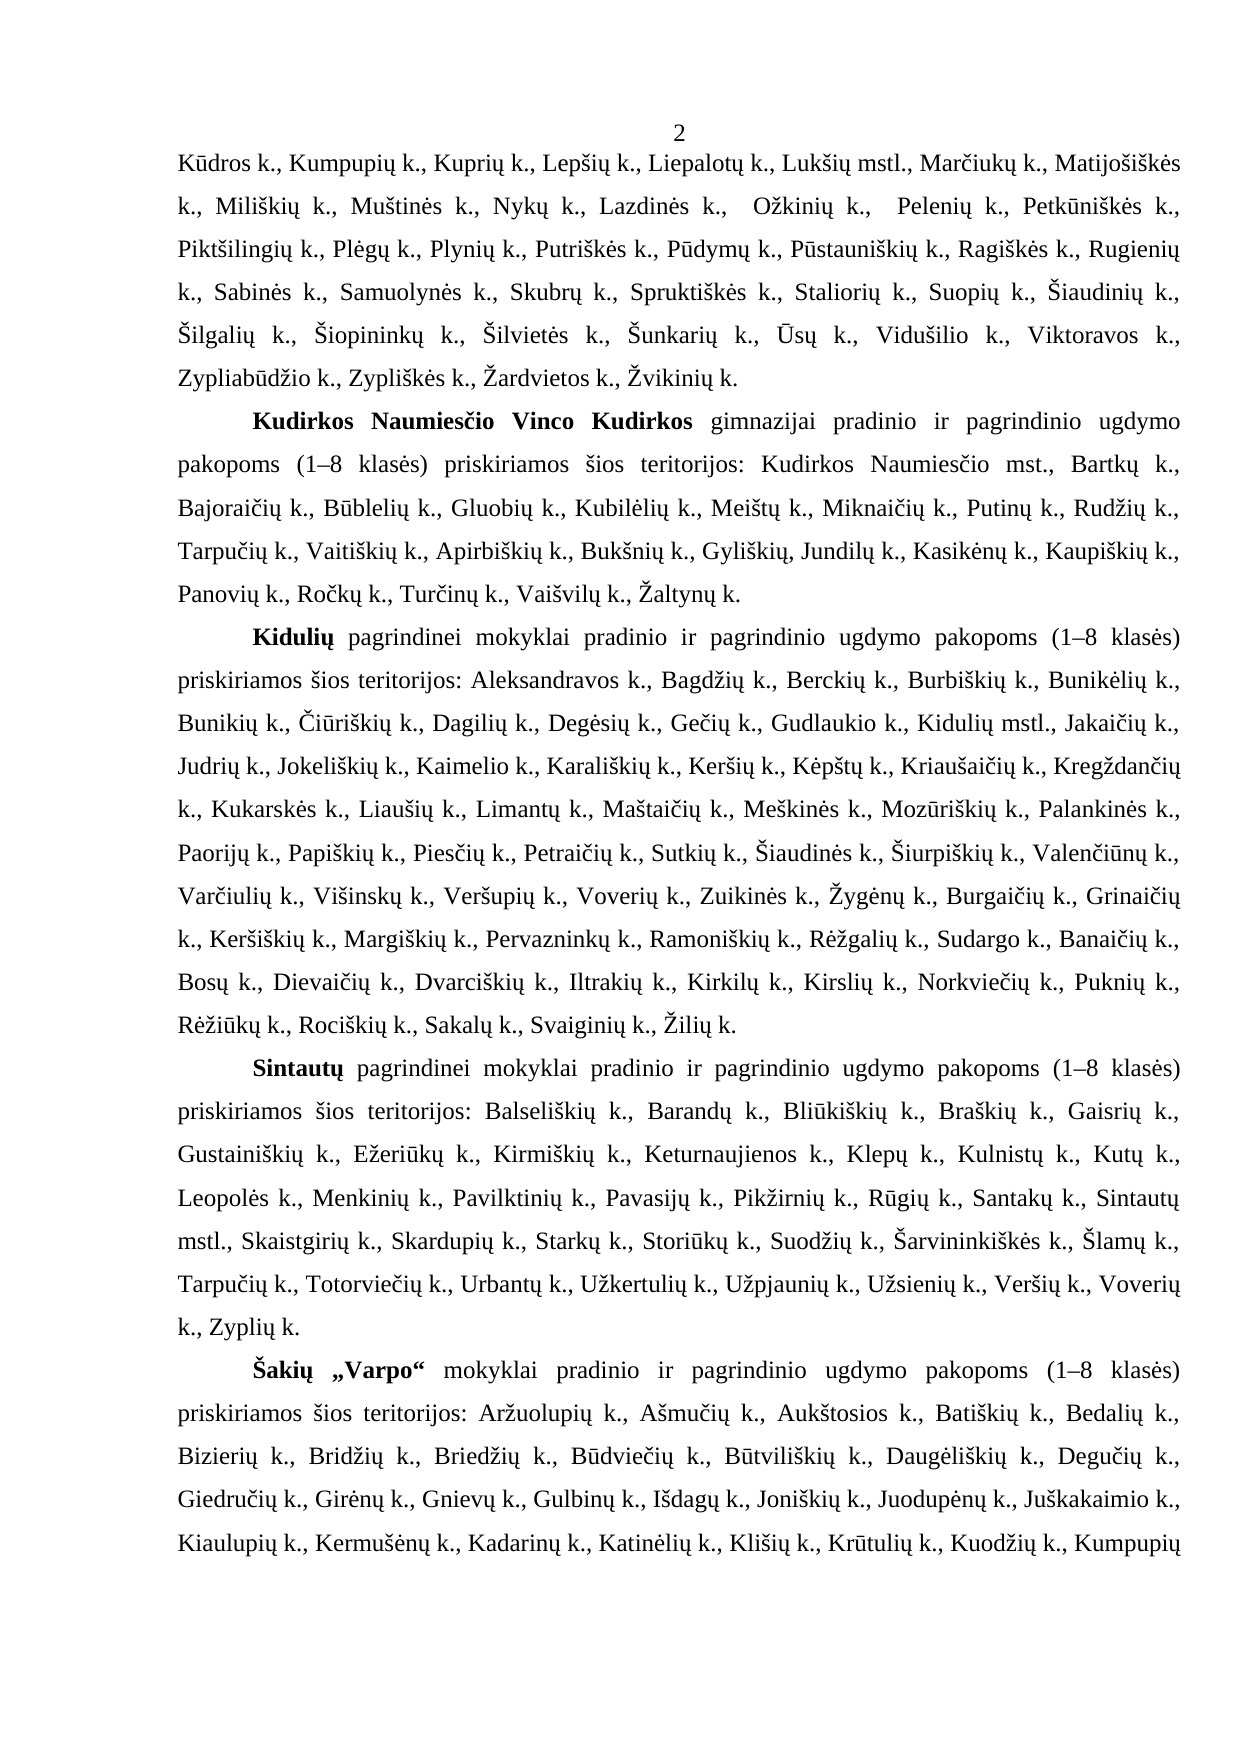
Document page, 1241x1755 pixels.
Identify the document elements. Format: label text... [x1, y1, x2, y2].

text Sintautų pagrindinei mokyklai pradinio ir pagrindinio ugdymo pakopoms (1–8 klasės) priskiriamos šios teritorijos: Balseliškių k., Barandų k., Bliūkiškių k., Braškių k., Gaisrių k., Gustainiškių k., Ežeriūkų k., Kirmiškių k., Keturnaujienos k., Klepų k., Kulnistų k., Kutų k., Leopolės k., Menkinių k., Pavilktinių k., Pavasijų k., Pikžirnių k., Rūgių k., Santakų k., Sintautų mstl., Skaistgirių k., Skardupių k., Starkų k., Storiūkų k., Suodžių k., Šarvininkiškės k., Šlamų k., Tarpučių k., Totorviečių k., Urbantų k., Užkertulių k., Užpjaunių k., Užsienių k., Veršių k., Voverių k., Zyplių k. [177, 1053, 1181, 1341]
text Kūdros k., Kumpupių k., Kuprių k., Lepšių k., Liepalotų k., Lukšių mstl., Marčiukų k., Matijošiškės k., Miliškių k., Muštinės k., Nykų k., Lazdinės k., Ožkinių k., Pelenių k., Petkūniškės k., Piktšilingių k., Plėgų k., Plynių k., Putriškės k., Pūdymų k., Pūstauniškių k., Ragiškės k., Rugienių k., Sabinės k., Samuolynės k., Skubrų k., Spruktiškės k., Staliorių k., Suopių k., Šiaudinių k., Šilgalių k., Šiopininkų k., Šilvietės k., Šunkarių k., Ūsų k., Vidušilio k., Viktoravos k., Zypliabūdžio k., Zypliškės k., Žardvietos k., Žvikinių k. [177, 148, 1181, 392]
text Šakių „Varpo“ mokyklai pradinio ir pagrindinio ugdymo pakopoms (1–8 klasės) priskiriamos šios teritorijos: Aržuolupių k., Ašmučių k., Aukštosios k., Batiškių k., Bedalių k., Bizierių k., Bridžių k., Briedžių k., Būdviečių k., Būtviliškių k., Daugėliškių k., Degučių k., Giedručių k., Girėnų k., Gnievų k., Gulbinų k., Išdagų k., Joniškių k., Juodupėnų k., Juškakaimio k., Kiaulupių k., Kermušėnų k., Kadarinų k., Katinėlių k., Klišių k., Krūtulių k., Kuodžių k., Kumpupių [177, 1355, 1181, 1556]
text Kidulių pagrindinei mokyklai pradinio ir pagrindinio ugdymo pakopoms (1–8 klasės) priskiriamos šios teritorijos: Aleksandravos k., Bagdžių k., Berckių k., Burbiškių k., Bunikėlių k., Bunikių k., Čiūriškių k., Dagilių k., Degėsių k., Gečių k., Gudlaukio k., Kidulių mstl., Jakaičių k., Judrių k., Jokeliškių k., Kaimelio k., Karališkių k., Keršių k., Kėpštų k., Kriaušaičių k., Kregždančių k., Kukarskės k., Liaušių k., Limantų k., Maštaičių k., Meškinės k., Mozūriškių k., Palankinės k., Paorijų k., Papiškių k., Piesčių k., Petraičių k., Sutkių k., Šiaudinės k., Šiurpiškių k., Valenčiūnų k., Varčiulių k., Višinskų k., Veršupių k., Voverių k., Zuikinės k., Žygėnų k., Burgaičių k., Grinaičių k., Keršiškių k., Margiškių k., Pervazninkų k., Ramoniškių k., Rėžgalių k., Sudargo k., Banaičių k., Bosų k., Dievaičių k., Dvarciškių k., Iltrakių k., Kirkilų k., Kirslių k., Norkviečių k., Puknių k., Rėžiūkų k., Rociškių k., Sakalų k., Svaiginių k., Žilių k. [177, 622, 1181, 1039]
text Kudirkos Naumiesčio Vinco Kudirkos gimnazijai pradinio ir pagrindinio ugdymo pakopoms (1–8 klasės) priskiriamos šios teritorijos: Kudirkos Naumiesčio mst., Bartkų k., Bajoraičių k., Būblelių k., Gluobių k., Kubilėlių k., Meištų k., Miknaičių k., Putinų k., Rudžių k., Tarpučių k., Vaitiškių k., Apirbiškių k., Bukšnių k., Gyliškių, Jundilų k., Kasikėnų k., Kaupiškių k., Panovių k., Ročkų k., Turčinų k., Vaišvilų k., Žaltynų k. [177, 406, 1181, 608]
